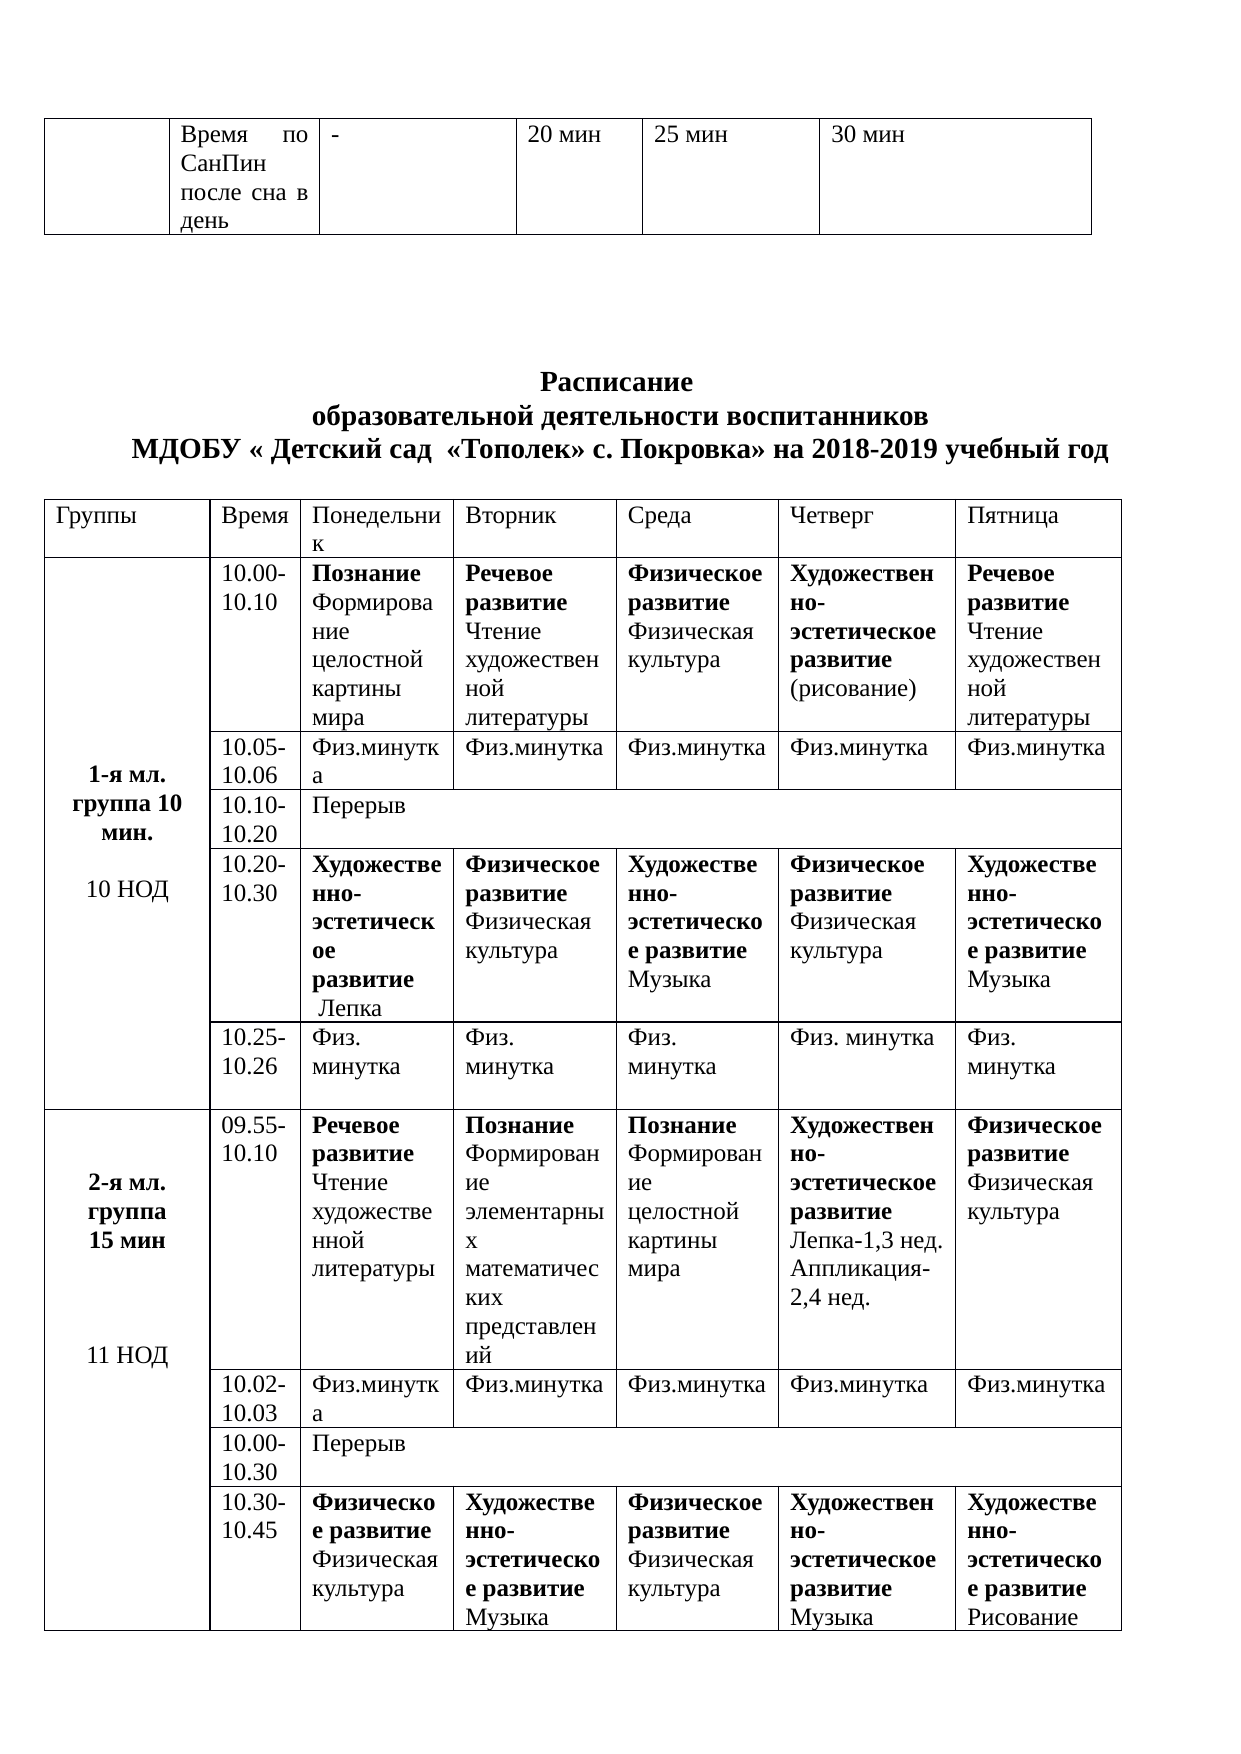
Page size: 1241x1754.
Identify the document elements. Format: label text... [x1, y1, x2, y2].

table_cell Речевое развитие Чтение художественной литературы [956, 558, 1121, 731]
table_header Время [211, 500, 300, 557]
table_cell Физ. минутка [779, 1023, 955, 1109]
table_cell Физ. минутка [617, 1023, 778, 1109]
table_cell Речевое развитие Чтение художественной литературы [454, 558, 616, 731]
table_cell Физ.минутка [779, 1370, 955, 1427]
table_cell Познание Формирование целостной картины мира [617, 1110, 778, 1368]
text МДОБУ « Детский сад «Тополек» с. Покровка» на 2018-2019 учебный год [118, 432, 1122, 465]
table_cell Физ.минутка [301, 732, 453, 789]
table_cell 30 мин [820, 119, 1091, 234]
table_cell - [320, 119, 516, 234]
table_cell Художественно-эстетическое развитие Музыка [617, 849, 778, 1021]
text Расписание [118, 364, 1122, 398]
table_cell 10.20-10.30 [211, 849, 300, 1021]
table_cell 09.55-10.10 [211, 1110, 300, 1368]
table_cell 2-я мл. группа 15 мин 11 НОД [45, 1110, 209, 1630]
table_cell Физ.минутка [779, 732, 955, 789]
table_cell Речевое развитие Чтение художественной литературы [301, 1110, 453, 1368]
table_cell 10.00-10.30 [211, 1428, 300, 1486]
table_cell Физ.минутка [617, 732, 778, 789]
table_cell 10.10-10.20 [211, 790, 300, 848]
table_cell Физ.минутка [301, 1370, 453, 1427]
table_cell 10.02-10.03 [211, 1370, 300, 1427]
table_cell 25 мин [643, 119, 819, 234]
table_cell Художественно-эстетическое развитие Лепка-1,3 нед. Аппликация-2,4 нед. [779, 1110, 955, 1368]
table_cell Физ.минутка [617, 1370, 778, 1427]
table_cell Физическое развитие Физическая культура [617, 1487, 778, 1630]
table_header Среда [617, 500, 778, 557]
table_cell 10.25-10.26 [211, 1023, 300, 1109]
table_cell Познание Формирование элементарных математических представлений [454, 1110, 616, 1368]
table_cell [45, 119, 169, 234]
table_header Группы [45, 500, 209, 557]
table_header Пятница [956, 500, 1121, 557]
table_cell Физическое развитие Физическая культура [301, 1487, 453, 1630]
table_cell Художественно-эстетическое развитие Музыка [454, 1487, 616, 1630]
table_cell Физ.минутка [956, 732, 1121, 789]
table_cell Физ.минутка [956, 1370, 1121, 1427]
table_cell Художественно-эстетическое развитие Рисование [956, 1487, 1121, 1630]
table_cell Физ. минутка [956, 1023, 1121, 1109]
table_cell Время по СанПин после сна в день [170, 119, 319, 234]
table_cell Познание Формирование целостной картины мира [301, 558, 453, 731]
text образовательной деятельности воспитанников [118, 398, 1122, 432]
table_header Понедельник [301, 500, 453, 557]
table_cell Физическое развитие Физическая культура [454, 849, 616, 1021]
table_header Четверг [779, 500, 955, 557]
table_cell Художественно-эстетическое развитие Лепка [301, 849, 453, 1021]
table_cell Физ.минутка [454, 732, 616, 789]
table_cell Художественно-эстетическое развитие Музыка [956, 849, 1121, 1021]
table_cell Физ. минутка [454, 1023, 616, 1109]
table_cell 10.30-10.45 [211, 1487, 300, 1630]
table_cell 10.00-10.10 [211, 558, 300, 731]
table_cell 20 мин [517, 119, 642, 234]
table_cell Физ. минутка [301, 1023, 453, 1109]
table_cell Художественно-эстетическое развитие Музыка [779, 1487, 955, 1630]
table_cell Перерыв [301, 1428, 1121, 1486]
table_cell Физическое развитие Физическая культура [617, 558, 778, 731]
table_header Вторник [454, 500, 616, 557]
table_cell Художественно-эстетическое развитие (рисование) [779, 558, 955, 731]
table_cell Физ.минутка [454, 1370, 616, 1427]
table_cell 10.05-10.06 [211, 732, 300, 789]
table_cell 1-я мл. группа 10 мин. 10 НОД [45, 558, 209, 1109]
table_cell Физическое развитие Физическая культура [779, 849, 955, 1021]
table_cell Перерыв [301, 790, 1121, 848]
table_cell Физическое развитие Физическая культура [956, 1110, 1121, 1368]
